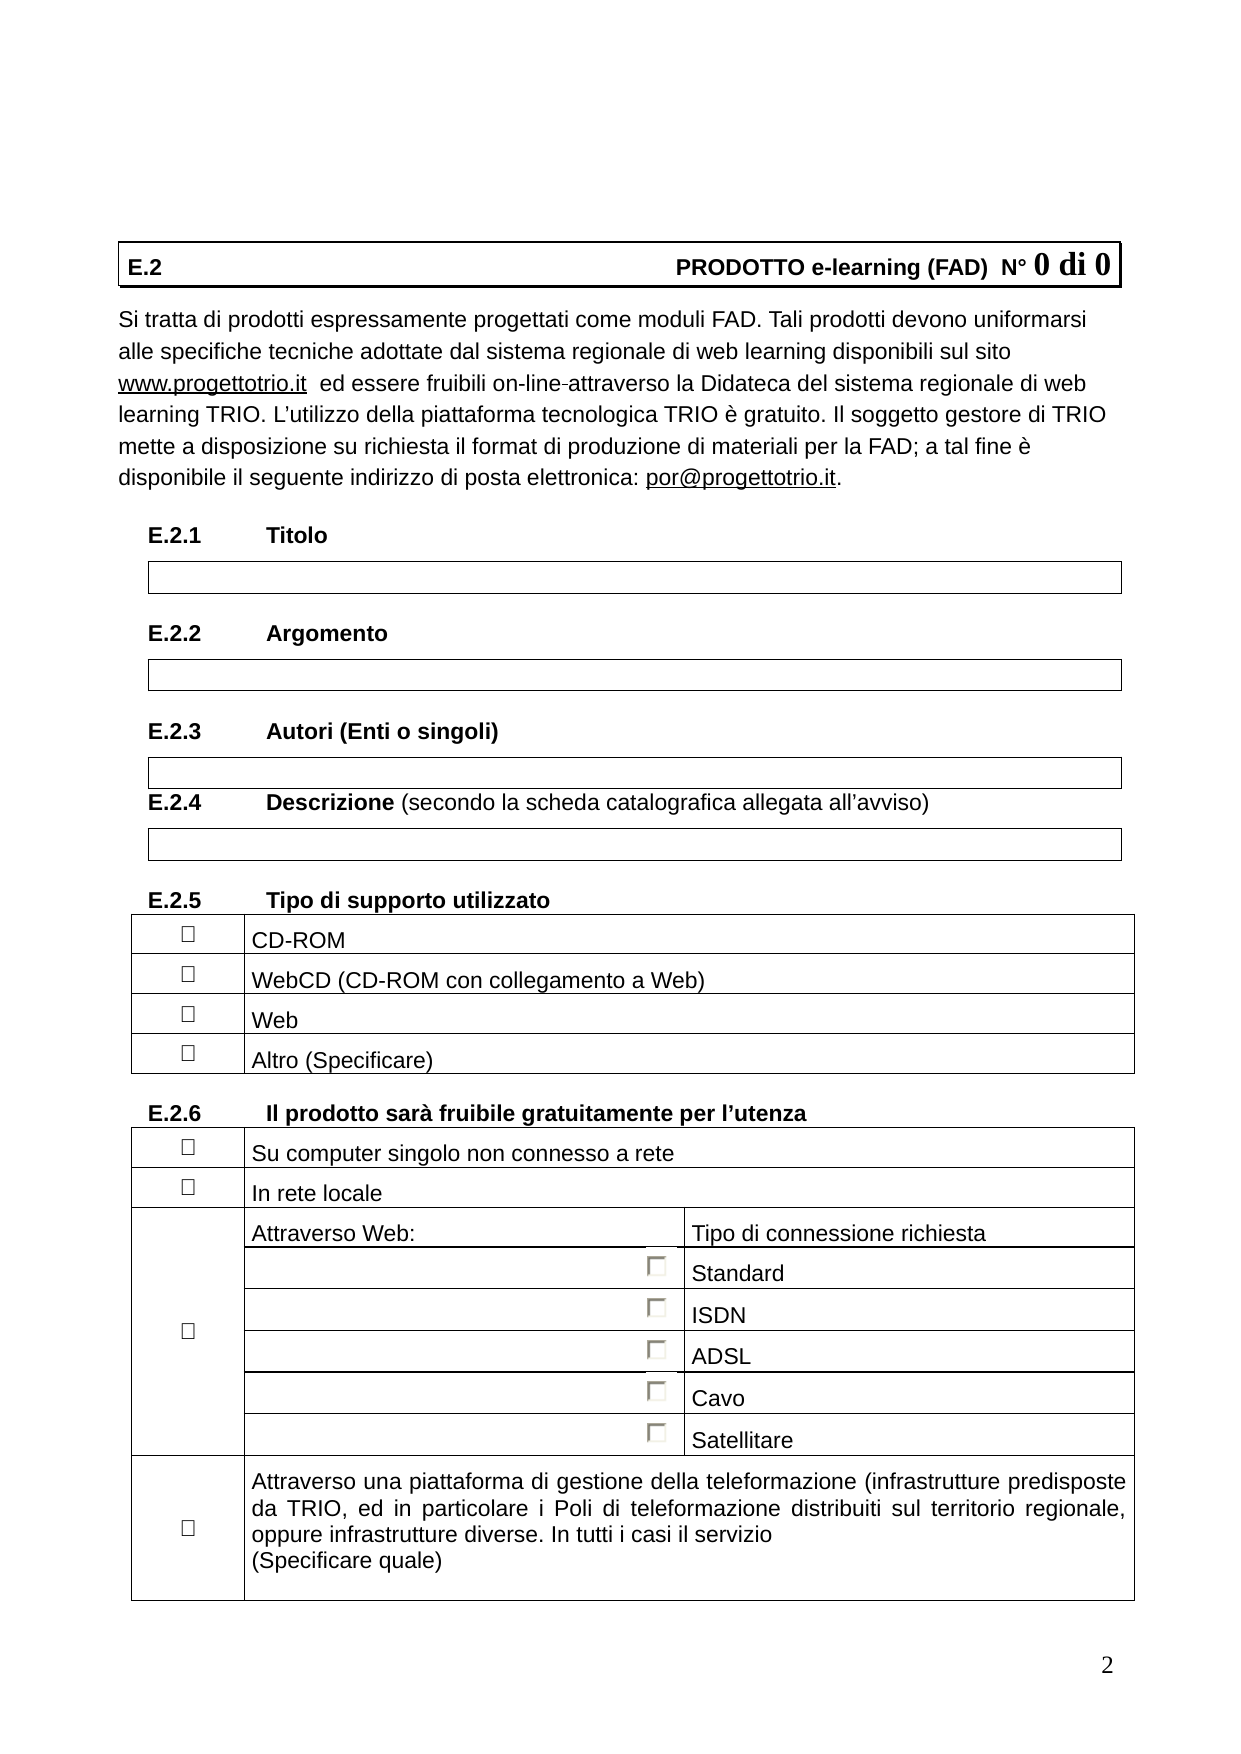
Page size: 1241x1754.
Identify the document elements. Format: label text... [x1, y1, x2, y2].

table_cell [677, 1414, 684, 1455]
table_cell ADSL [685, 1331, 1134, 1371]
table_cell [677, 1373, 684, 1413]
table_cell  [132, 1208, 244, 1455]
subtitle E.2 PRODOTTO e-learning (FAD) N° 0 di 0 [119, 243, 1119, 285]
table_cell [677, 1289, 684, 1330]
table_cell Attraverso Web: [245, 1208, 684, 1246]
table_cell Attraverso una piattaforma di gestione della teleformazione (infrastrutture predisposte da TRIO, ed in particolare i Poli di teleformazione distribuiti sul territorio regionale, oppure infrastrutture diverse. In tutti i casi il servizio (Specificare quale) [245, 1456, 1134, 1600]
table_cell WebCD (CD-ROM con collegamento a Web) [245, 954, 1134, 993]
table_cell Satellitare [685, 1414, 1134, 1455]
table_cell  [132, 1034, 244, 1073]
text Si tratta di prodotti espressamente progettati come moduli FAD. Tali prodotti devono uniformarsi alle specifiche tecniche adottate dal sistema regionale di web learning disponibili sul sito www.progettotrio.it ed essere fruibili on-line attraverso la Didateca del sistema regionale di web learning TRIO. L’utilizzo della piattaforma tecnologica TRIO è gratuito. Il soggetto gestore di TRIO mette a disposizione su richiesta il format di produzione di materiali per la FAD; a tal fine è disponibile il seguente indirizzo di posta elettronica: por@progettotrio.it. [118, 306, 1122, 491]
table_header  [132, 1128, 244, 1167]
table_cell  [132, 994, 244, 1033]
table_cell Tipo di connessione richiesta [685, 1208, 1134, 1246]
table_cell [245, 1373, 646, 1413]
text E.2.6 Il prodotto sarà fruibile gratuitamente per l’utenza [148, 1100, 1122, 1127]
table_cell [245, 1289, 646, 1330]
table_header Su computer singolo non connesso a rete [245, 1128, 1134, 1167]
text E.2.4 Descrizione (secondo la scheda catalografica allegata all’avviso) [148, 789, 1122, 816]
text E.2.1 Titolo [148, 522, 1122, 548]
table_cell [245, 1331, 646, 1371]
table_cell Web [245, 994, 1134, 1033]
table_cell  [132, 954, 244, 993]
table_cell [677, 1331, 684, 1371]
table_header  [132, 915, 244, 953]
text E.2.5 Tipo di supporto utilizzato [148, 887, 1122, 913]
table_cell [677, 1248, 684, 1288]
table_cell ISDN [685, 1289, 1134, 1330]
table_cell Cavo [685, 1373, 1134, 1413]
table_header CD-ROM [245, 915, 1134, 953]
table_cell In rete locale [245, 1168, 1134, 1207]
text E.2.2 Argomento [148, 620, 1122, 646]
table_cell [245, 1414, 646, 1455]
table_cell  [132, 1456, 244, 1600]
table_cell  [132, 1168, 244, 1207]
text E.2.3 Autori (Enti o singoli) [148, 718, 1122, 744]
table_cell Altro (Specificare) [245, 1034, 1134, 1073]
table_cell Standard [685, 1248, 1134, 1288]
table_cell [245, 1248, 646, 1288]
